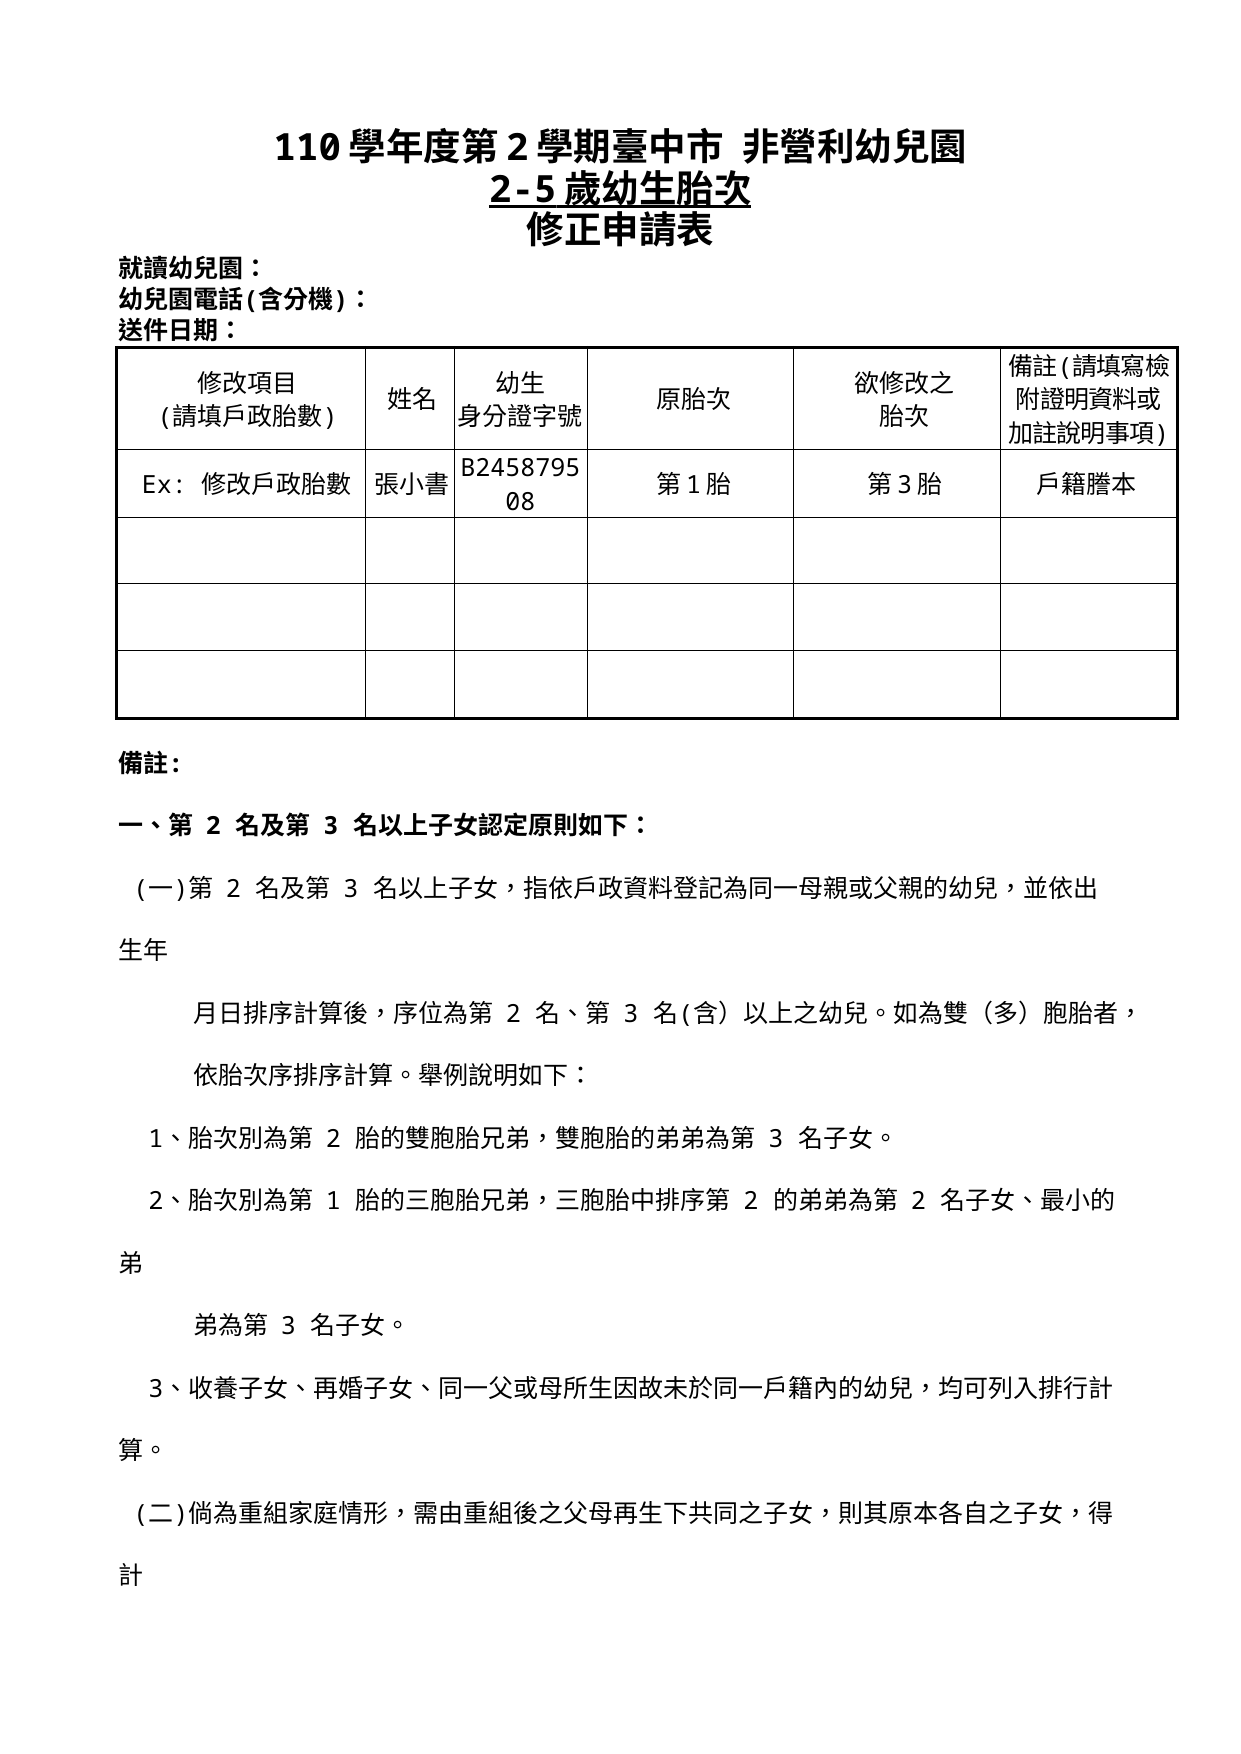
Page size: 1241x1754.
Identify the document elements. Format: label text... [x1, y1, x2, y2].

text 弟為第 3 名子女。 [118, 1282, 1122, 1345]
text (一)第 2 名及第 3 名以上子女，指依戶政資料登記為同一母親或父親的幼兒，並依出生年 [118, 845, 1122, 970]
table_cell [794, 584, 1000, 650]
text 2、胎次別為第 1 胎的三胞胎兄弟，三胞胎中排序第 2 的弟弟為第 2 名子女、最小的弟 [118, 1157, 1122, 1282]
text 幼兒園電話(含分機)： [118, 283, 1122, 314]
table_header 姓名 [366, 349, 454, 449]
table_cell [1001, 584, 1176, 650]
table_cell [366, 518, 454, 583]
text 送件日期： [118, 314, 1122, 346]
table_cell 第1胎 [588, 450, 793, 517]
table_cell [1001, 651, 1176, 717]
table_cell 第3胎 [794, 450, 1000, 517]
table_cell [455, 651, 587, 717]
table_header 原胎次 [588, 349, 793, 449]
text 1、胎次別為第 2 胎的雙胞胎兄弟，雙胞胎的弟弟為第 3 名子女。 [118, 1095, 1122, 1157]
table_cell [588, 651, 793, 717]
table_cell [794, 518, 1000, 583]
table_header 備註(請填寫檢附證明資料或 加註說明事項) [1001, 349, 1176, 449]
text 修正申請表 [118, 210, 1122, 252]
text 就讀幼兒園： [118, 252, 1122, 283]
table_cell B245879508 [455, 450, 587, 517]
table_cell [366, 651, 454, 717]
table_cell [118, 584, 365, 650]
text 一、第 2 名及第 3 名以上子女認定原則如下： [118, 782, 1122, 845]
text 備註: [118, 720, 1122, 782]
table_cell [588, 584, 793, 650]
table_cell [118, 518, 365, 583]
text 110學年度第2學期臺中市 非營利幼兒園 [118, 127, 1122, 169]
table_cell [794, 651, 1000, 717]
table_header 幼生 身分證字號 [455, 349, 587, 449]
table_header 欲修改之 胎次 [794, 349, 1000, 449]
table_cell [118, 651, 365, 717]
table_cell [366, 584, 454, 650]
text 依胎次序排序計算。舉例說明如下： [118, 1032, 1122, 1095]
text (二)倘為重組家庭情形，需由重組後之父母再生下共同之子女，則其原本各自之子女，得計 [118, 1470, 1122, 1595]
table_cell 張小書 [366, 450, 454, 517]
text 2-5歲幼生胎次 [118, 169, 1122, 210]
table_cell [455, 584, 587, 650]
table_cell 戶籍謄本 [1001, 450, 1176, 517]
table_cell Ex: 修改戶政胎數 [118, 450, 365, 517]
table_cell [588, 518, 793, 583]
table_cell [455, 518, 587, 583]
table_header 修改項目 (請填戶政胎數) [118, 349, 365, 449]
table_cell [1001, 518, 1176, 583]
text 月日排序計算後，序位為第 2 名、第 3 名(含）以上之幼兒。如為雙（多）胞胎者， [118, 970, 1122, 1032]
text 3、收養子女、再婚子女、同一父或母所生因故未於同一戶籍內的幼兒，均可列入排行計算。 [118, 1345, 1122, 1470]
